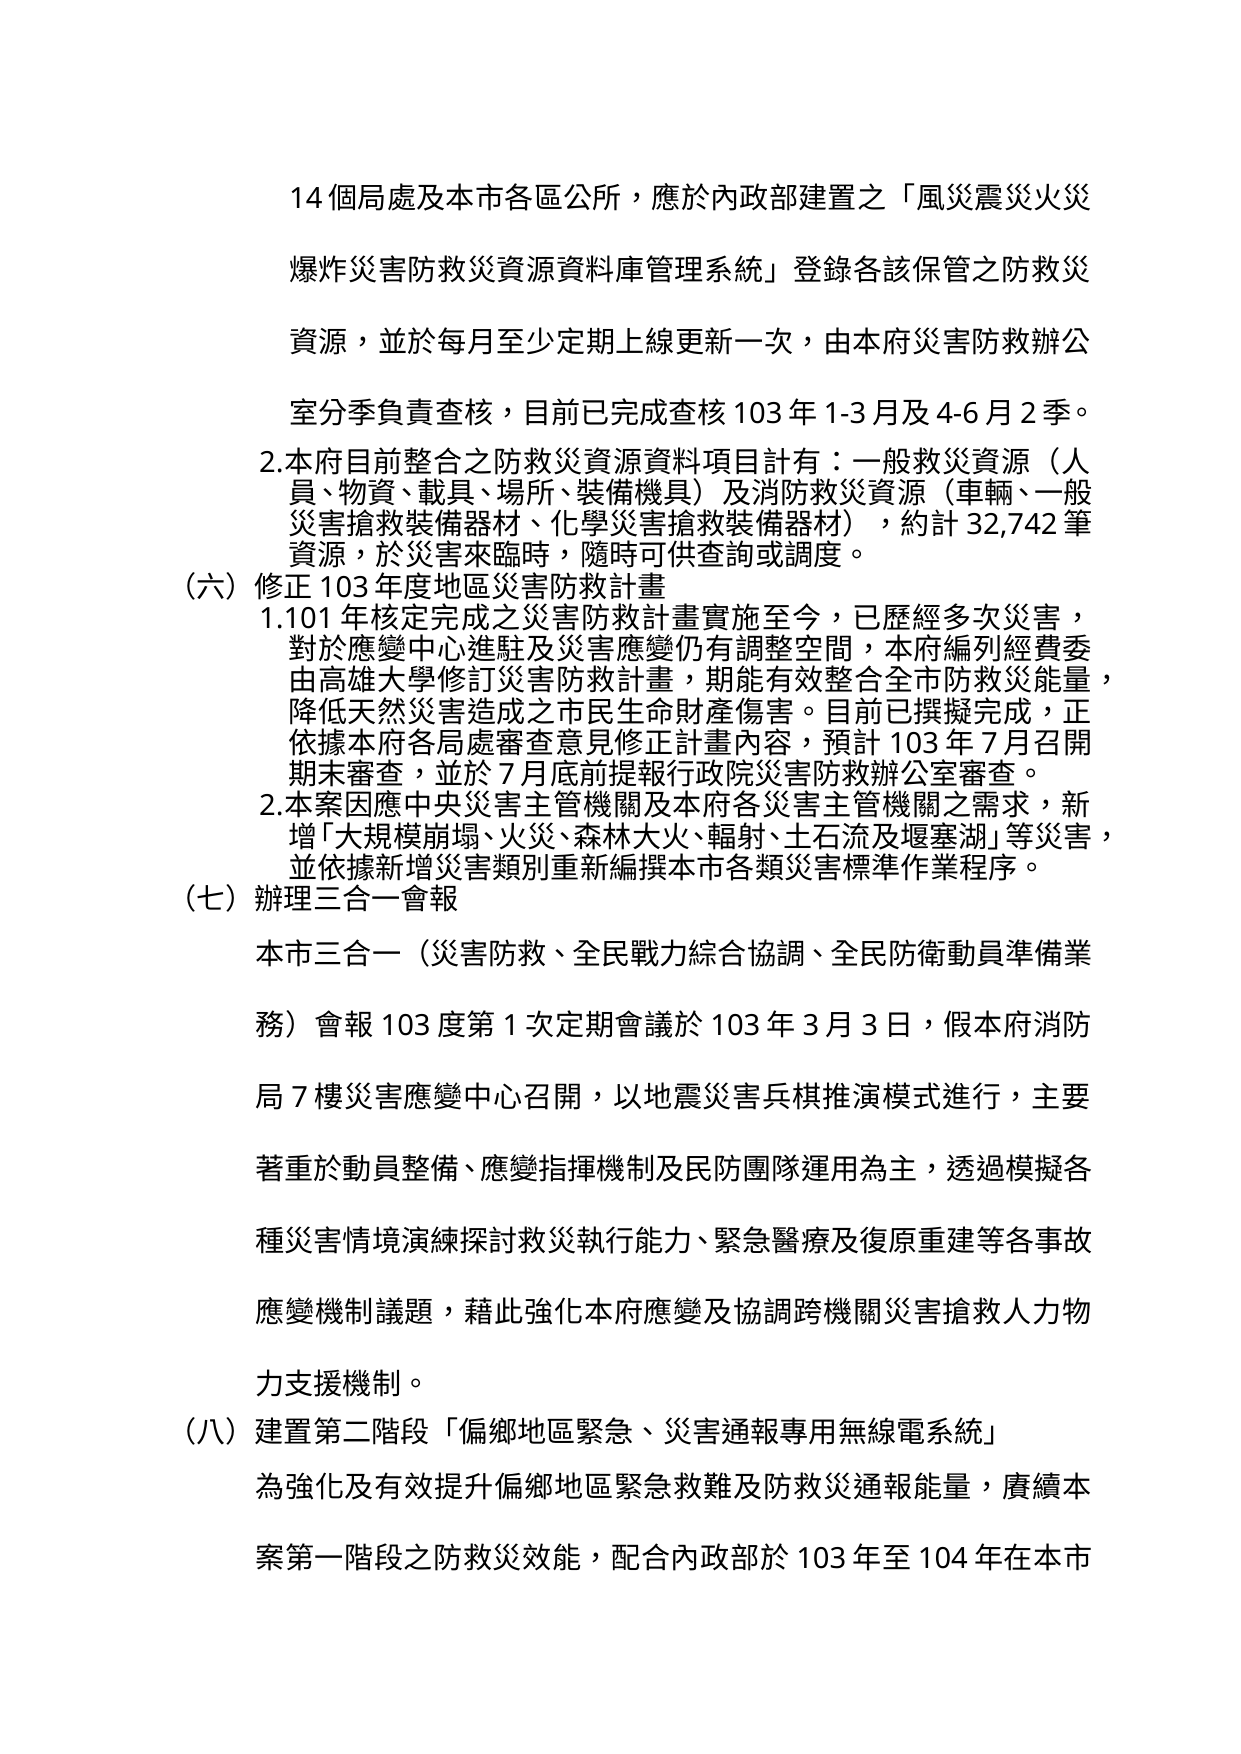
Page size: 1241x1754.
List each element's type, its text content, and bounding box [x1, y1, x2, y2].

text 2.本府目前整合之防救災資源資料項目計有：一般救災資源（人員、物資、載具、場所、裝備機具）及消防救災資源（車輛、一般災害搶救裝備器材、化學災害搶救裝備器材），約計32,742筆資源，於災害來臨時，隨時可供查詢或調度。 [259, 447, 1092, 572]
text 核計畫」規定，本府消防局、水利局、社會局…、捷運工程局等14個局處及本市各區公所，應於內政部建置之「風災震災火災爆炸災害防救災資源資料庫管理系統」登錄各該保管之防救災資源，並於每月至少定期上線更新一次，由本府災害防救辦公室分季負責查核，目前已完成查核103年1-3月及4-6月2季。 [289, 160, 1092, 447]
text （六）修正103年度地區災害防救計畫 [148, 572, 1092, 603]
text 2.本案因應中央災害主管機關及本府各災害主管機關之需求，新增「大規模崩塌、火災、森林大火、輻射、土石流及堰塞湖」等災害，並依據新增災害類別重新編撰本市各類災害標準作業程序。 [259, 791, 1092, 884]
text （七）辦理三合一會報 [148, 884, 1092, 916]
text 本市三合一（災害防救、全民戰力綜合協調、全民防衛動員準備業務）會報103度第1次定期會議於103年3月3日，假本府消防局7樓災害應變中心召開，以地震災害兵棋推演模式進行，主要著重於動員整備、應變指揮機制及民防團隊運用為主，透過模擬各種災害情境演練探討救災執行能力、緊急醫療及復原重建等各事故應變機制議題，藉此強化本府應變及協調跨機關災害搶救人力物力支援機制。 [255, 916, 1092, 1417]
text 1.101年核定完成之災害防救計畫實施至今，已歷經多次災害，對於應變中心進駐及災害應變仍有調整空間，本府編列經費委由高雄大學修訂災害防救計畫，期能有效整合全市防救災能量，降低天然災害造成之市民生命財產傷害。目前已撰擬完成，正依據本府各局處審查意見修正計畫內容，預計103年7月召開期末審查，並於7月底前提報行政院災害防救辦公室審查。 [259, 603, 1092, 791]
text （八）建置第二階段「偏鄉地區緊急、災害通報專用無線電系統」 [148, 1417, 1092, 1449]
text 為強化及有效提升偏鄉地區緊急救難及防救災通報能量，賡續本案第一階段之防救災效能，配合內政部於103年至104年在本市 [255, 1449, 1092, 1592]
